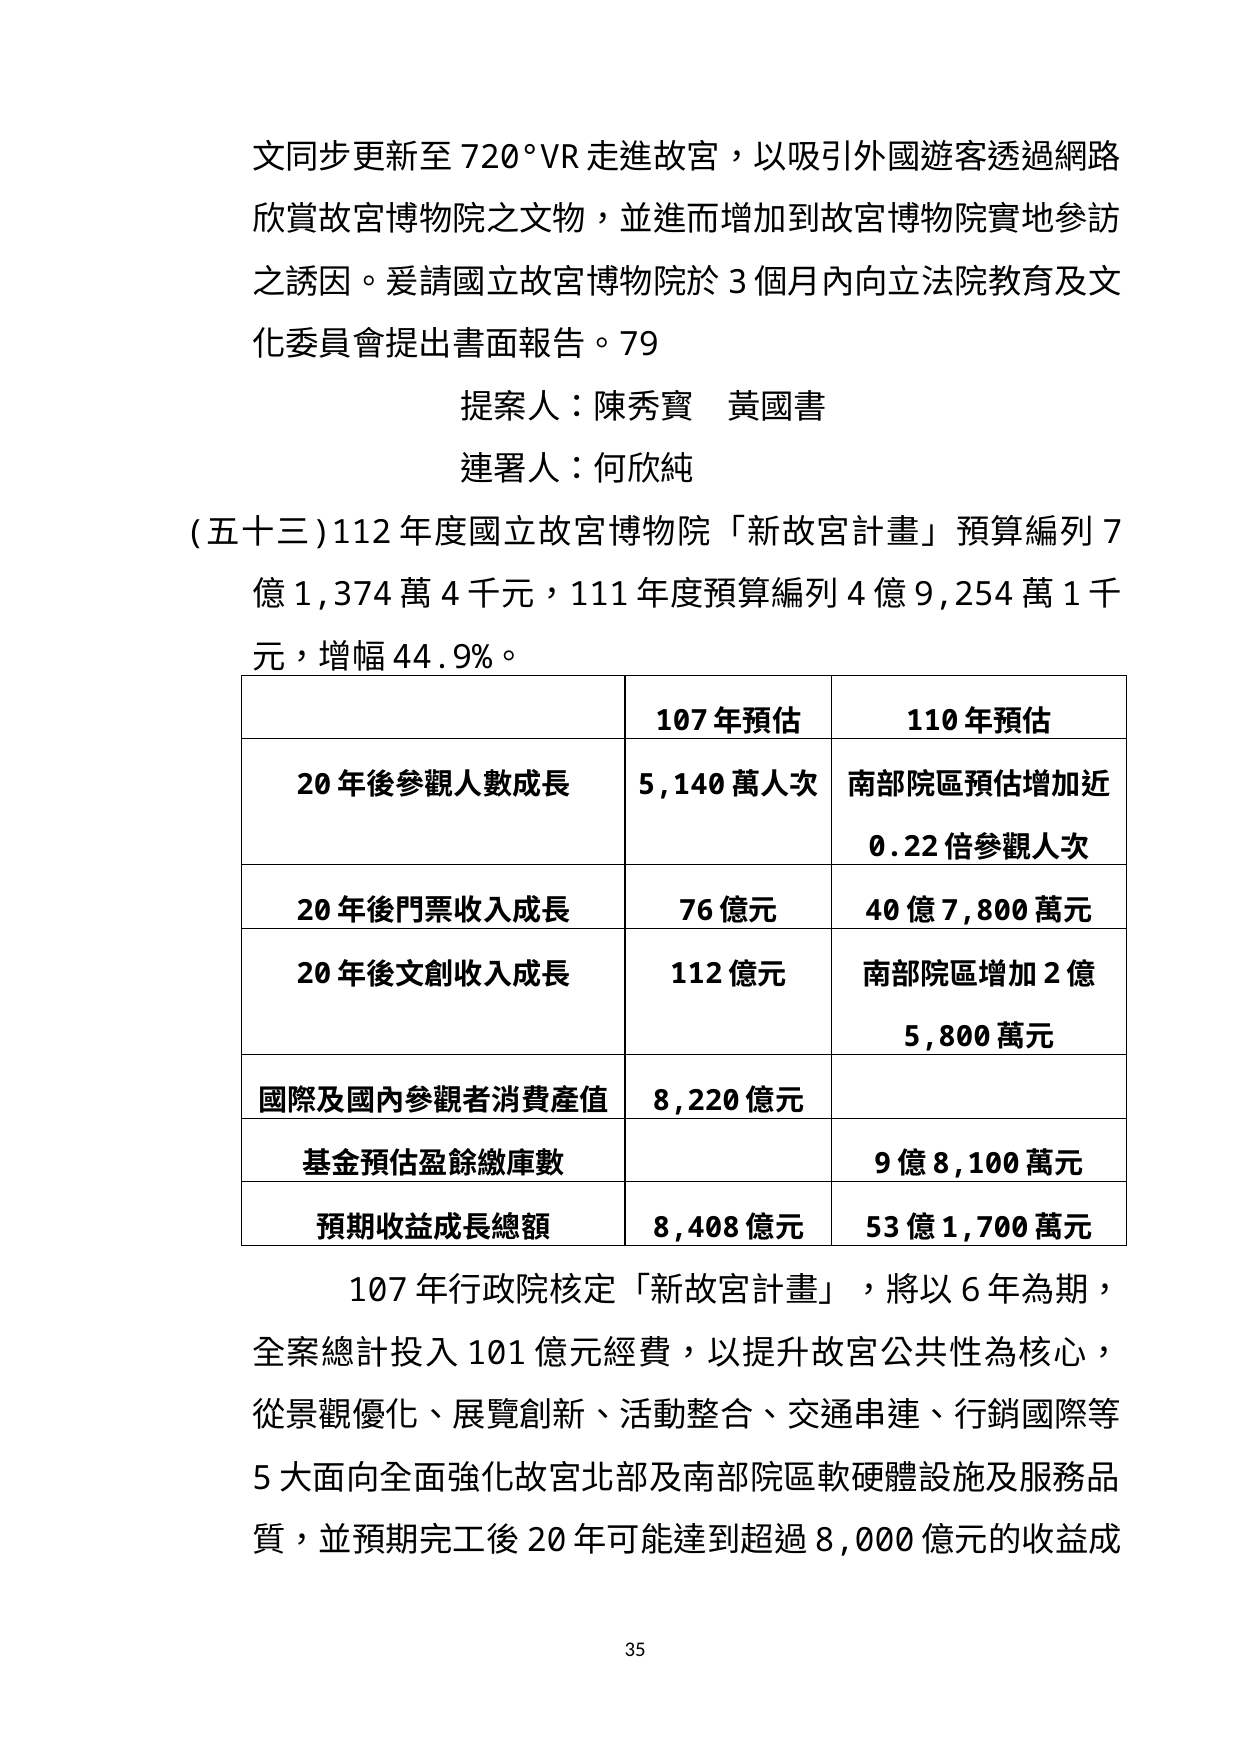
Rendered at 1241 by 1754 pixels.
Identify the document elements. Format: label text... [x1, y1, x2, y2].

table_header 107年預估 [626, 676, 831, 738]
table_cell 53億1,700萬元 [832, 1182, 1126, 1244]
table_cell 9億8,100萬元 [832, 1119, 1126, 1181]
table_cell 南部院區增加2億5,800萬元 [832, 929, 1126, 1054]
table_cell 20年後文創收入成長 [242, 929, 624, 1054]
table_cell 40億7,800萬元 [832, 865, 1126, 928]
text 107年行政院核定「新故宮計畫」，將以6年為期，全案總計投入101億元經費，以提升故宮公共性為核心，從景觀優化、展覽創新、活動整合、交通串連、行銷國際等5大面向全面強化故宮北部及南部院區軟硬體設施及服務品質，並預期完工後20年可能達到超過8,000億元的收益成 [185, 1246, 1122, 1558]
table_cell 5,140萬人次 [626, 739, 831, 864]
table_cell 基金預估盈餘繳庫數 [242, 1119, 624, 1181]
text 文同步更新至720°VR走進故宮，以吸引外國遊客透過網路欣賞故宮博物院之文物，並進而增加到故宮博物院實地參訪之誘因。爰請國立故宮博物院於3個月內向立法院教育及文化委員會提出書面報告。79 [185, 112, 1122, 362]
table_cell [626, 1119, 831, 1181]
text (五十三)112年度國立故宮博物院「新故宮計畫」預算編列7億1,374萬4千元，111年度預算編列4億9,254萬1千元，增幅44.9%。 [185, 487, 1122, 675]
text 連署人：何欣純 [460, 425, 1122, 487]
table_cell 76億元 [626, 865, 831, 928]
table_cell 8,408億元 [626, 1182, 831, 1244]
table_cell 20年後參觀人數成長 [242, 739, 624, 864]
table_cell 112億元 [626, 929, 831, 1054]
table_cell 預期收益成長總額 [242, 1182, 624, 1244]
table_cell 國際及國內參觀者消費產值 [242, 1055, 624, 1117]
table_cell 20年後門票收入成長 [242, 865, 624, 928]
table_header [242, 676, 624, 738]
table_cell 南部院區預估增加近0.22倍參觀人次 [832, 739, 1126, 864]
text 提案人：陳秀寳 黃國書 [460, 362, 1122, 425]
table_cell 8,220億元 [626, 1055, 831, 1117]
table_header 110年預估 [832, 676, 1126, 738]
table_cell [832, 1055, 1126, 1117]
